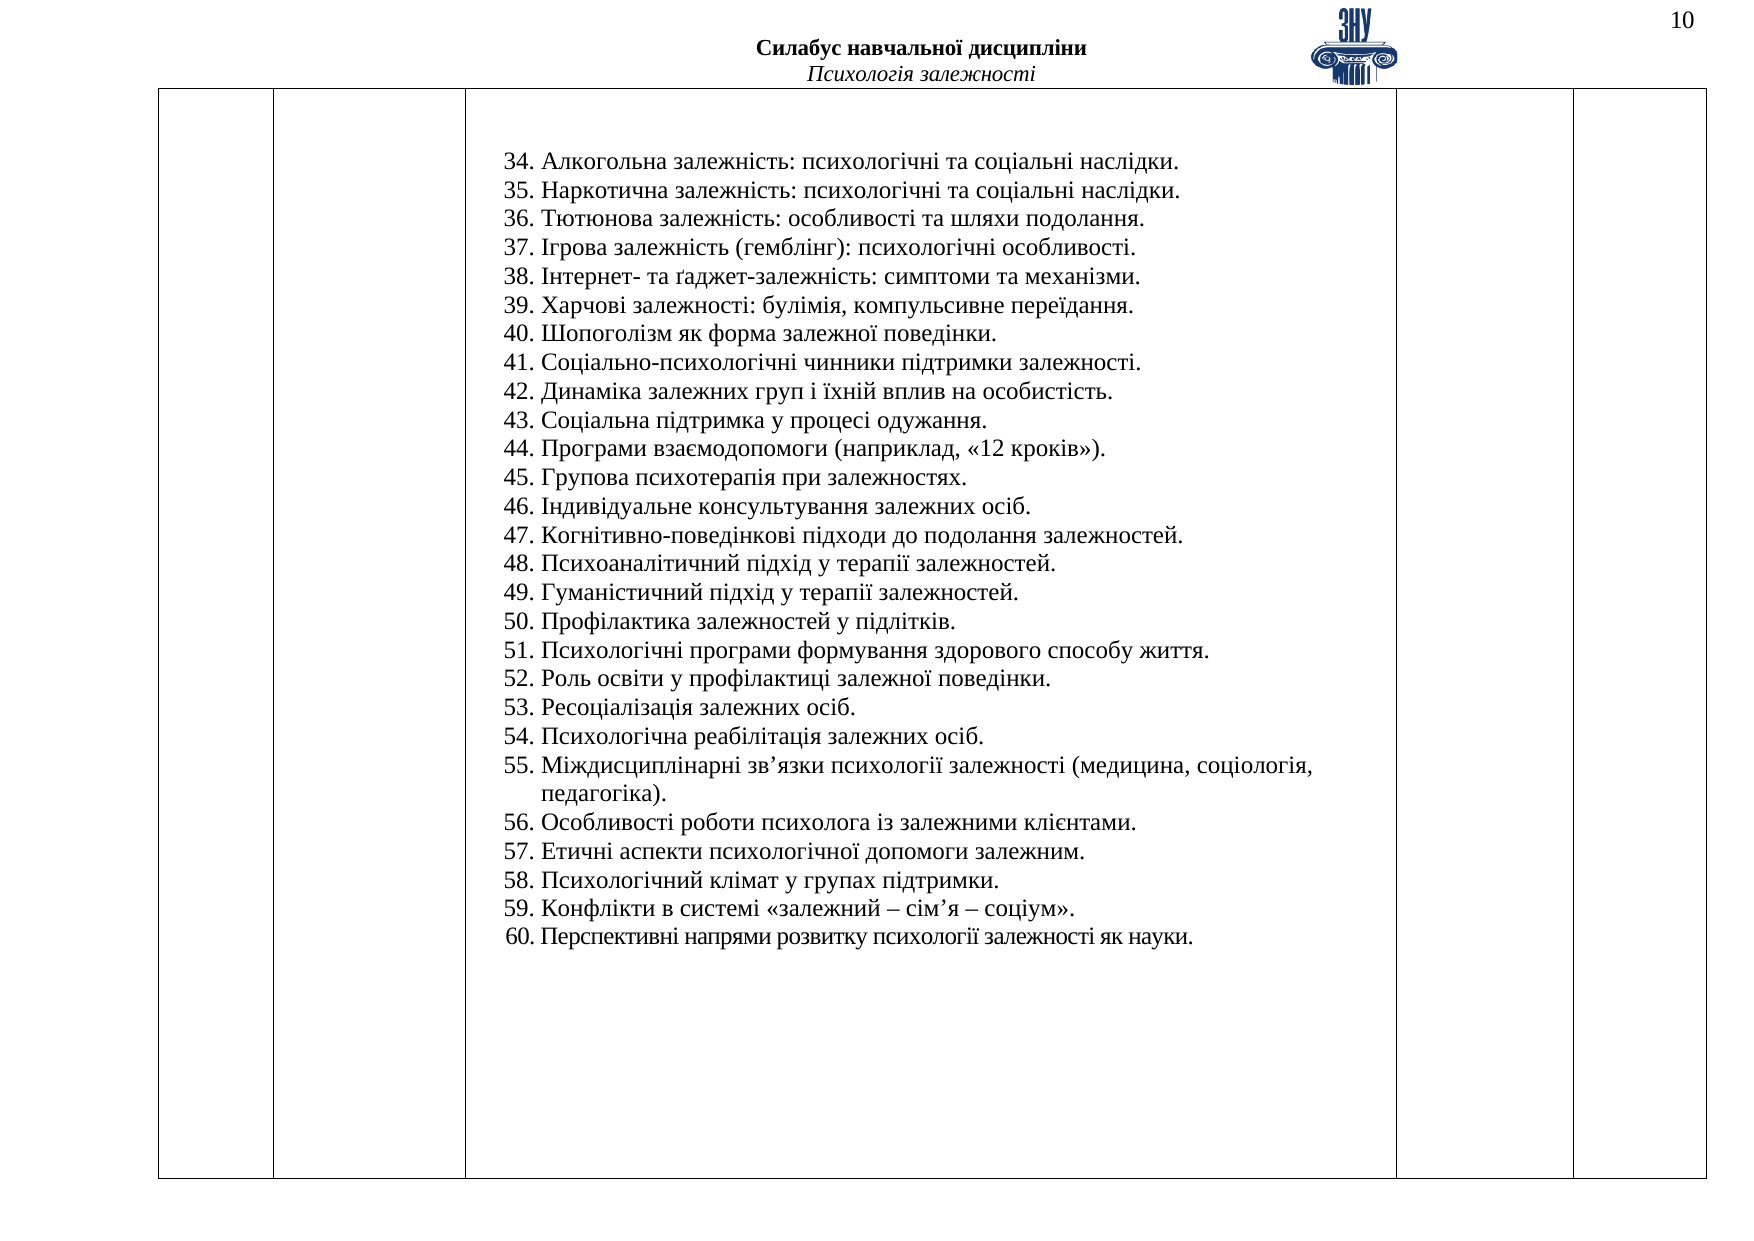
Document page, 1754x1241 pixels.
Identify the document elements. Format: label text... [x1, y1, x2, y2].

table_header [274, 89, 465, 1178]
table_header [1397, 89, 1573, 1178]
picture [1311, 8, 1398, 85]
table_header [1574, 89, 1706, 1178]
table_header Алкогольна залежність: психологічні та соціальні наслідки. Наркотична залежність: психологічні та соціальні наслідки. Тютюнова залежність: особливості та шляхи подолання. Ігрова залежність (гемблінг): психологічні особливості. Інтернет- та ґаджет-залежність: симптоми та механізми. Харчові залежності: булімія, компульсивне переїдання. Шопоголізм як форма залежної поведінки. Соціально-психологічні чинники підтримки залежності. Динаміка залежних груп і їхній вплив на особистість. Соціальна підтримка у процесі одужання. Програми взаємодопомоги (наприклад, «12 кроків»). Групова психотерапія при залежностях. Індивідуальне консультування залежних осіб. Когнітивно-поведінкові підходи до подолання залежностей. Психоаналітичний підхід у терапії залежностей. Гуманістичний підхід у терапії залежностей. Профілактика залежностей у підлітків. Психологічні програми формування здорового способу життя. Роль освіти у профілактиці залежної поведінки. Ресоціалізація залежних осіб. Психологічна реабілітація залежних осіб. Міждисциплінарні зв’язки психології залежності (медицина, соціологія, педагогіка). Особливості роботи психолога із залежними клієнтами. Етичні аспекти психологічної допомоги залежним. Психологічний клімат у групах підтримки. Конфлікти в системі «залежний – сім’я – соціум». 60. Перспективні напрями розвитку психології залежності як науки. [466, 89, 1396, 1178]
table_header [159, 89, 273, 1178]
